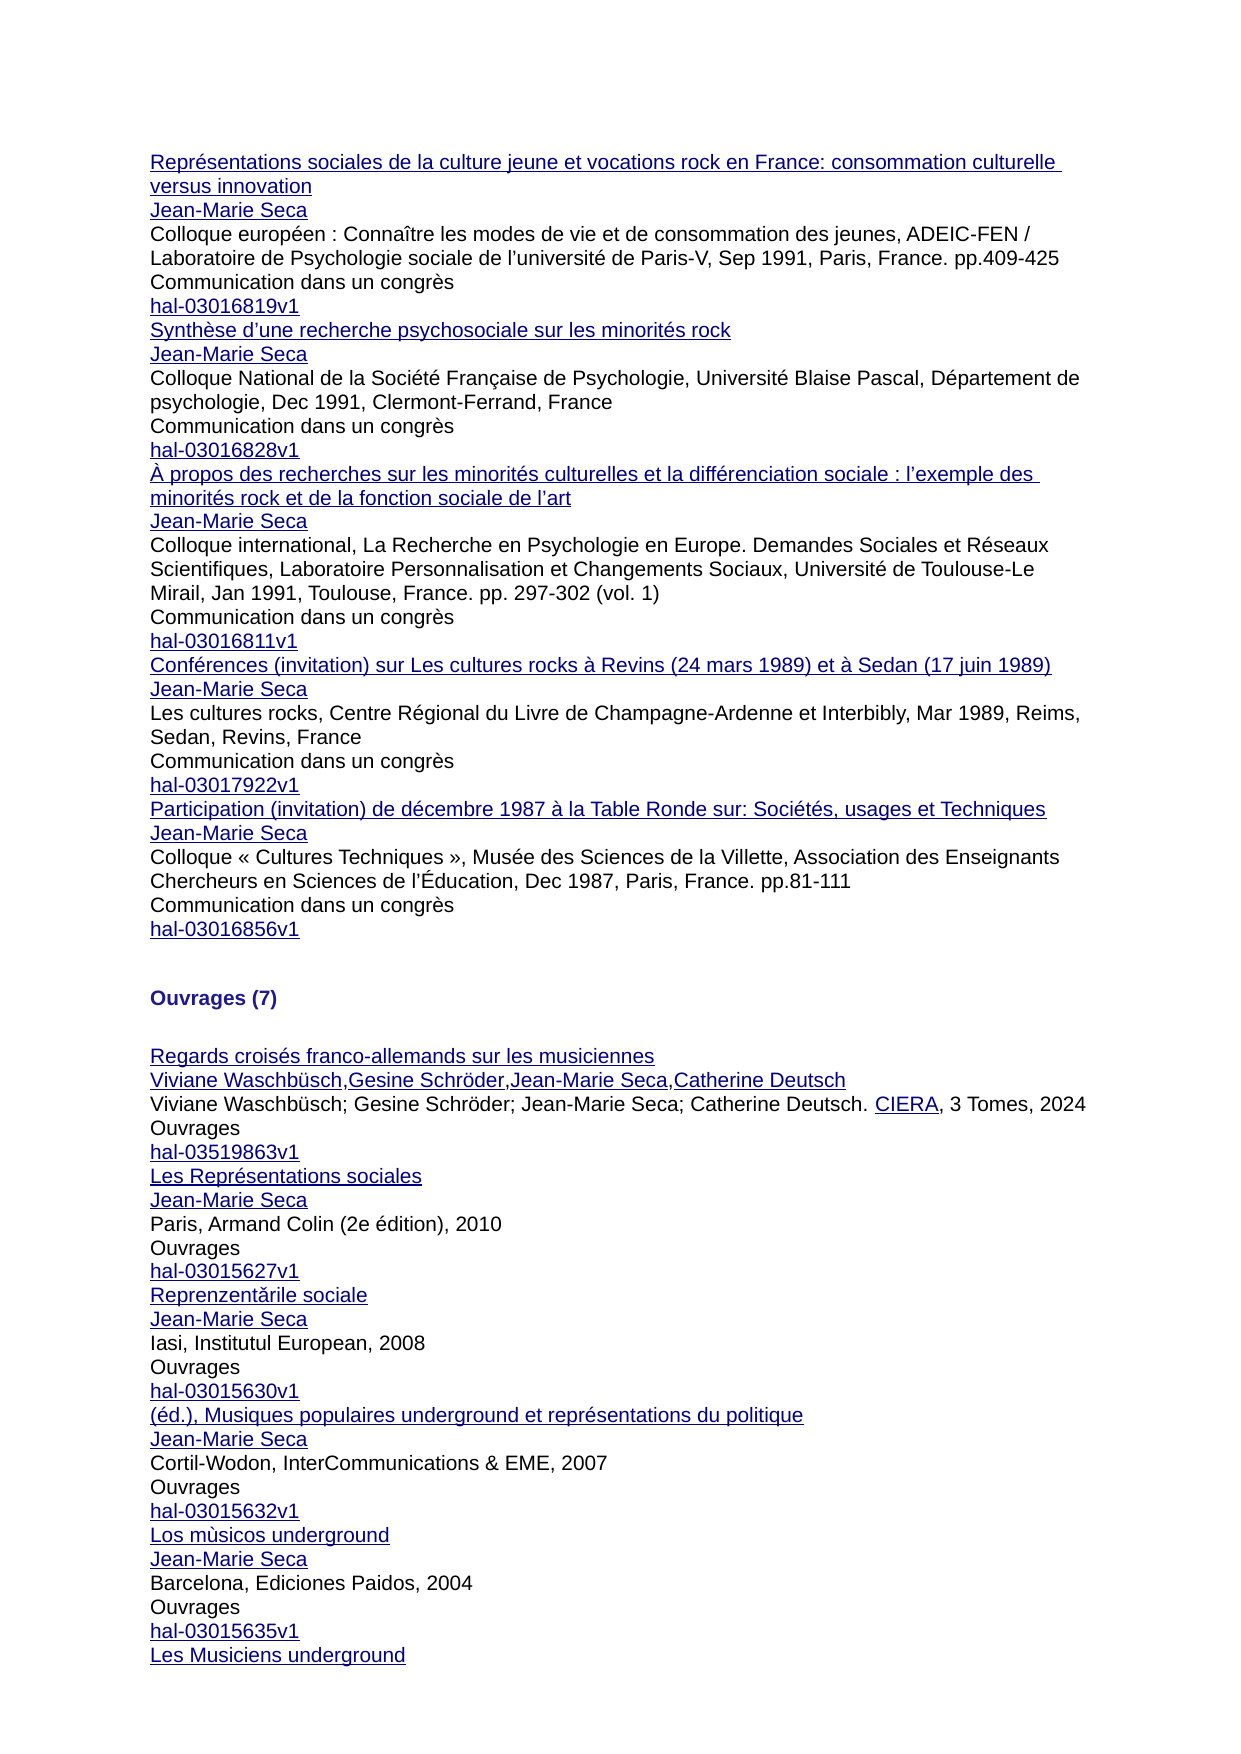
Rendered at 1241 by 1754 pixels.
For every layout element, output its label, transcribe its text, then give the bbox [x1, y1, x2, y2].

table_cell Reprenzentǎrile sociale Jean-Marie Seca Iasi, Institutul European, 2008 Ouvrages hal-03015630v1 [150, 1283, 1090, 1403]
table_cell Participation (invitation) de décembre 1987 à la Table Ronde sur: Sociétés, usages et Techniques Jean-Marie Seca Colloque « Cultures Techniques », Musée des Sciences de la Villette, Association des Enseignants Chercheurs en Sciences de l’Éducation, Dec 1987, Paris, France. pp.81-111 Communication dans un congrès hal-03016856v1 [150, 797, 1090, 941]
table_cell Les Musiciens underground [150, 1643, 1090, 1667]
table_cell (éd.), Musiques populaires underground et représentations du politique Jean-Marie Seca Cortil-Wodon, InterCommunications & EME, 2007 Ouvrages hal-03015632v1 [150, 1403, 1090, 1523]
table_cell Représentations sociales de la culture jeune et vocations rock en France: consommation culturelle versus innovation Jean-Marie Seca Colloque européen : Connaître les modes de vie et de consommation des jeunes, ADEIC-FEN / Laboratoire de Psychologie sociale de l’université de Paris-V, Sep 1991, Paris, France. pp.409-425 Communication dans un congrès hal-03016819v1 [150, 150, 1090, 318]
table_cell Les Représentations sociales Jean-Marie Seca Paris, Armand Colin (2e édition), 2010 Ouvrages hal-03015627v1 [150, 1164, 1090, 1283]
table_cell Los mùsicos underground Jean-Marie Seca Barcelona, Ediciones Paidos, 2004 Ouvrages hal-03015635v1 [150, 1523, 1090, 1643]
table_cell À propos des recherches sur les minorités culturelles et la différenciation sociale : l’exemple des minorités rock et de la fonction sociale de l’art Jean-Marie Seca Colloque international, La Recherche en Psychologie en Europe. Demandes Sociales et Réseaux Scientifiques, Laboratoire Personnalisation et Changements Sociaux, Université de Toulouse-Le Mirail, Jan 1991, Toulouse, France. pp. 297-302 (vol. 1) Communication dans un congrès hal-03016811v1 [150, 461, 1090, 653]
table_cell Synthèse d’une recherche psychosociale sur les minorités rock Jean-Marie Seca Colloque National de la Société Française de Psychologie, Université Blaise Pascal, Département de psychologie, Dec 1991, Clermont-Ferrand, France Communication dans un congrès hal-03016828v1 [150, 318, 1090, 461]
table_header Regards croisés franco-allemands sur les musiciennes Viviane Waschbüsch,Gesine Schröder,Jean-Marie Seca,Catherine Deutsch Viviane Waschbüsch; Gesine Schröder; Jean-Marie Seca; Catherine Deutsch. CIERA, 3 Tomes, 2024 Ouvrages hal-03519863v1 [150, 1044, 1090, 1163]
table_cell Conférences (invitation) sur Les cultures rocks à Revins (24 mars 1989) et à Sedan (17 juin 1989) Jean-Marie Seca Les cultures rocks, Centre Régional du Livre de Champagne-Ardenne et Interbibly, Mar 1989, Reims, Sedan, Revins, France Communication dans un congrès hal-03017922v1 [150, 653, 1090, 797]
subtitle Ouvrages (7) [150, 985, 1090, 1009]
